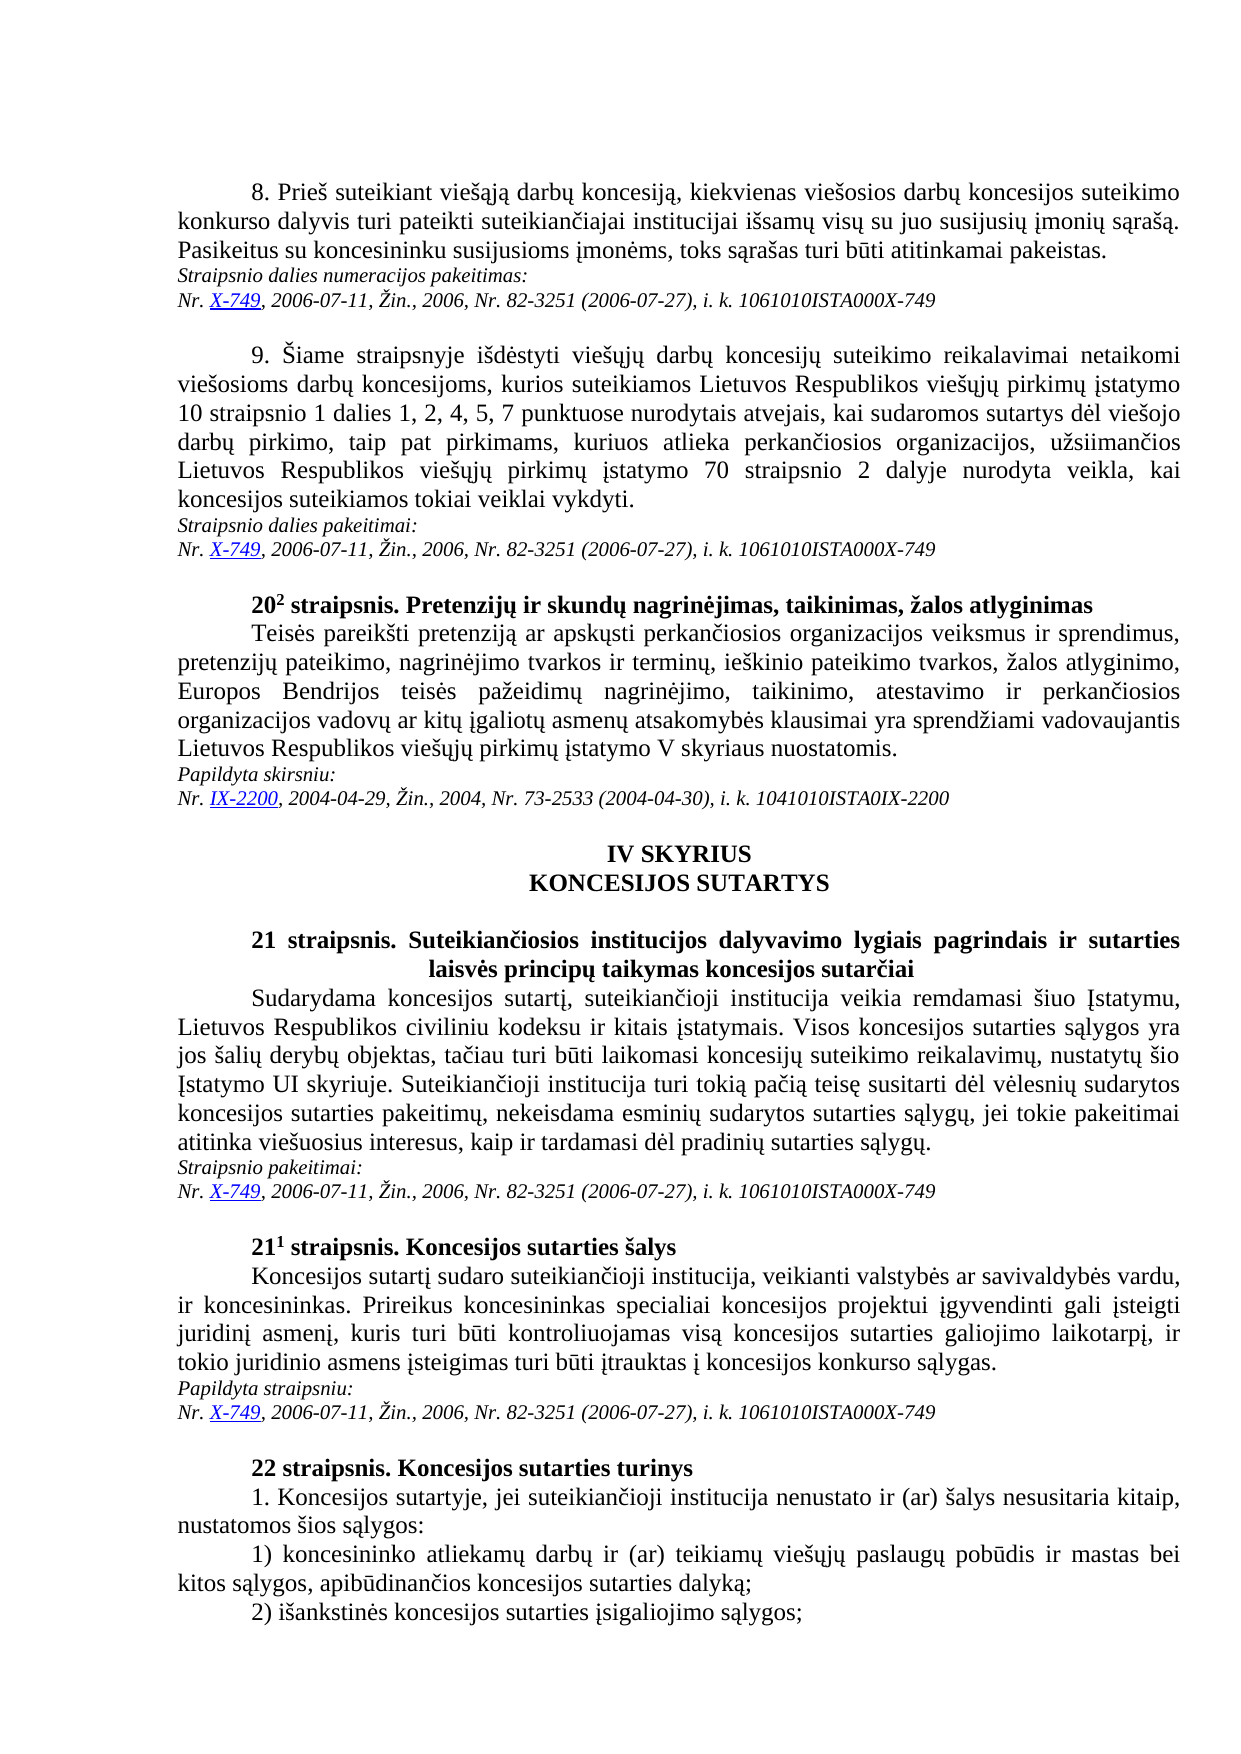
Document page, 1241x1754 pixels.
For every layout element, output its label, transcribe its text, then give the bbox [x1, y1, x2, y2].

text Nr. X-749, 2006-07-11, Žin., 2006, Nr. 82-3251 (2006-07-27), i. k. 1061010ISTA000X-749 [177, 1400, 1181, 1424]
text Papildyta skirsniu: [177, 762, 1181, 786]
text Straipsnio pakeitimai: [177, 1155, 1181, 1179]
text 211 straipsnis. Koncesijos sutarties šalys [177, 1232, 1181, 1261]
text 22 straipsnis. Koncesijos sutarties turinys [177, 1453, 1181, 1482]
text Nr. X-749, 2006-07-11, Žin., 2006, Nr. 82-3251 (2006-07-27), i. k. 1061010ISTA000X-749 [177, 537, 1181, 561]
text 8. Prieš suteikiant viešąją darbų koncesiją, kiekvienas viešosios darbų koncesijos suteikimo konkurso dalyvis turi pateikti suteikiančiajai institucijai išsamų visų su juo susijusių įmonių sąrašą. Pasikeitus su koncesininku susijusioms įmonėms, toks sąrašas turi būti atitinkamai pakeistas. [177, 177, 1181, 263]
text Straipsnio dalies pakeitimai: [177, 513, 1181, 537]
text 9. Šiame straipsnyje išdėstyti viešųjų darbų koncesijų suteikimo reikalavimai netaikomi viešosioms darbų koncesijoms, kurios suteikiamos Lietuvos Respublikos viešųjų pirkimų įstatymo 10 straipsnio 1 dalies 1, 2, 4, 5, 7 punktuose nurodytais atvejais, kai sudaromos sutartys dėl viešojo darbų pirkimo, taip pat pirkimams, kuriuos atlieka perkančiosios organizacijos, užsiimančios Lietuvos Respublikos viešųjų pirkimų įstatymo 70 straipsnio 2 dalyje nurodyta veikla, kai koncesijos suteikiamos tokiai veiklai vykdyti. [177, 340, 1181, 513]
text Nr. IX-2200, 2004-04-29, Žin., 2004, Nr. 73-2533 (2004-04-30), i. k. 1041010ISTA0IX-2200 [177, 786, 1181, 810]
text Sudarydama koncesijos sutartį, suteikiančioji institucija veikia remdamasi šiuo Įstatymu, Lietuvos Respublikos civiliniu kodeksu ir kitais įstatymais. Visos koncesijos sutarties sąlygos yra jos šalių derybų objektas, tačiau turi būti laikomasi koncesijų suteikimo reikalavimų, nustatytų šio Įstatymo UI skyriuje. Suteikiančioji institucija turi tokią pačią teisę susitarti dėl vėlesnių sudarytos koncesijos sutarties pakeitimų, nekeisdama esminių sudarytos sutarties sąlygų, jei tokie pakeitimai atitinka viešuosius interesus, kaip ir tardamasi dėl pradinių sutarties sąlygų. [177, 983, 1181, 1155]
text 21 straipsnis. Suteikiančiosios institucijos dalyvavimo lygiais pagrindais ir sutarties laisvės principų taikymas koncesijos sutarčiai [251, 925, 1181, 983]
text 202 straipsnis. Pretenzijų ir skundų nagrinėjimas, taikinimas, žalos atlyginimas [251, 590, 1181, 618]
text 1. Koncesijos sutartyje, jei suteikiančioji institucija nenustato ir (ar) šalys nesusitaria kitaip, nustatomos šios sąlygos: [177, 1482, 1181, 1539]
text 1) koncesininko atliekamų darbų ir (ar) teikiamų viešųjų paslaugų pobūdis ir mastas bei kitos sąlygos, apibūdinančios koncesijos sutarties dalyką; [177, 1539, 1181, 1597]
text Straipsnio dalies numeracijos pakeitimas: [177, 263, 1181, 287]
text Nr. X-749, 2006-07-11, Žin., 2006, Nr. 82-3251 (2006-07-27), i. k. 1061010ISTA000X-749 [177, 287, 1181, 312]
text Teisės pareikšti pretenziją ar apskųsti perkančiosios organizacijos veiksmus ir sprendimus, pretenzijų pateikimo, nagrinėjimo tvarkos ir terminų, ieškinio pateikimo tvarkos, žalos atlyginimo, Europos Bendrijos teisės pažeidimų nagrinėjimo, taikinimo, atestavimo ir perkančiosios organizacijos vadovų ar kitų įgaliotų asmenų atsakomybės klausimai yra sprendžiami vadovaujantis Lietuvos Respublikos viešųjų pirkimų įstatymo V skyriaus nuostatomis. [177, 618, 1181, 762]
text Koncesijos sutartį sudaro suteikiančioji institucija, veikianti valstybės ar savivaldybės vardu, ir koncesininkas. Prireikus koncesininkas specialiai koncesijos projektui įgyvendinti gali įsteigti juridinį asmenį, kuris turi būti kontroliuojamas visą koncesijos sutarties galiojimo laikotarpį, ir tokio juridinio asmens įsteigimas turi būti įtrauktas į koncesijos konkurso sąlygas. [177, 1261, 1181, 1376]
text Papildyta straipsniu: [177, 1376, 1181, 1400]
text IV SKYRIUS [177, 839, 1181, 868]
text KONCESIJOS SUTARTYS [177, 868, 1181, 897]
text Nr. X-749, 2006-07-11, Žin., 2006, Nr. 82-3251 (2006-07-27), i. k. 1061010ISTA000X-749 [177, 1179, 1181, 1203]
text 2) išankstinės koncesijos sutarties įsigaliojimo sąlygos; [177, 1597, 1181, 1625]
